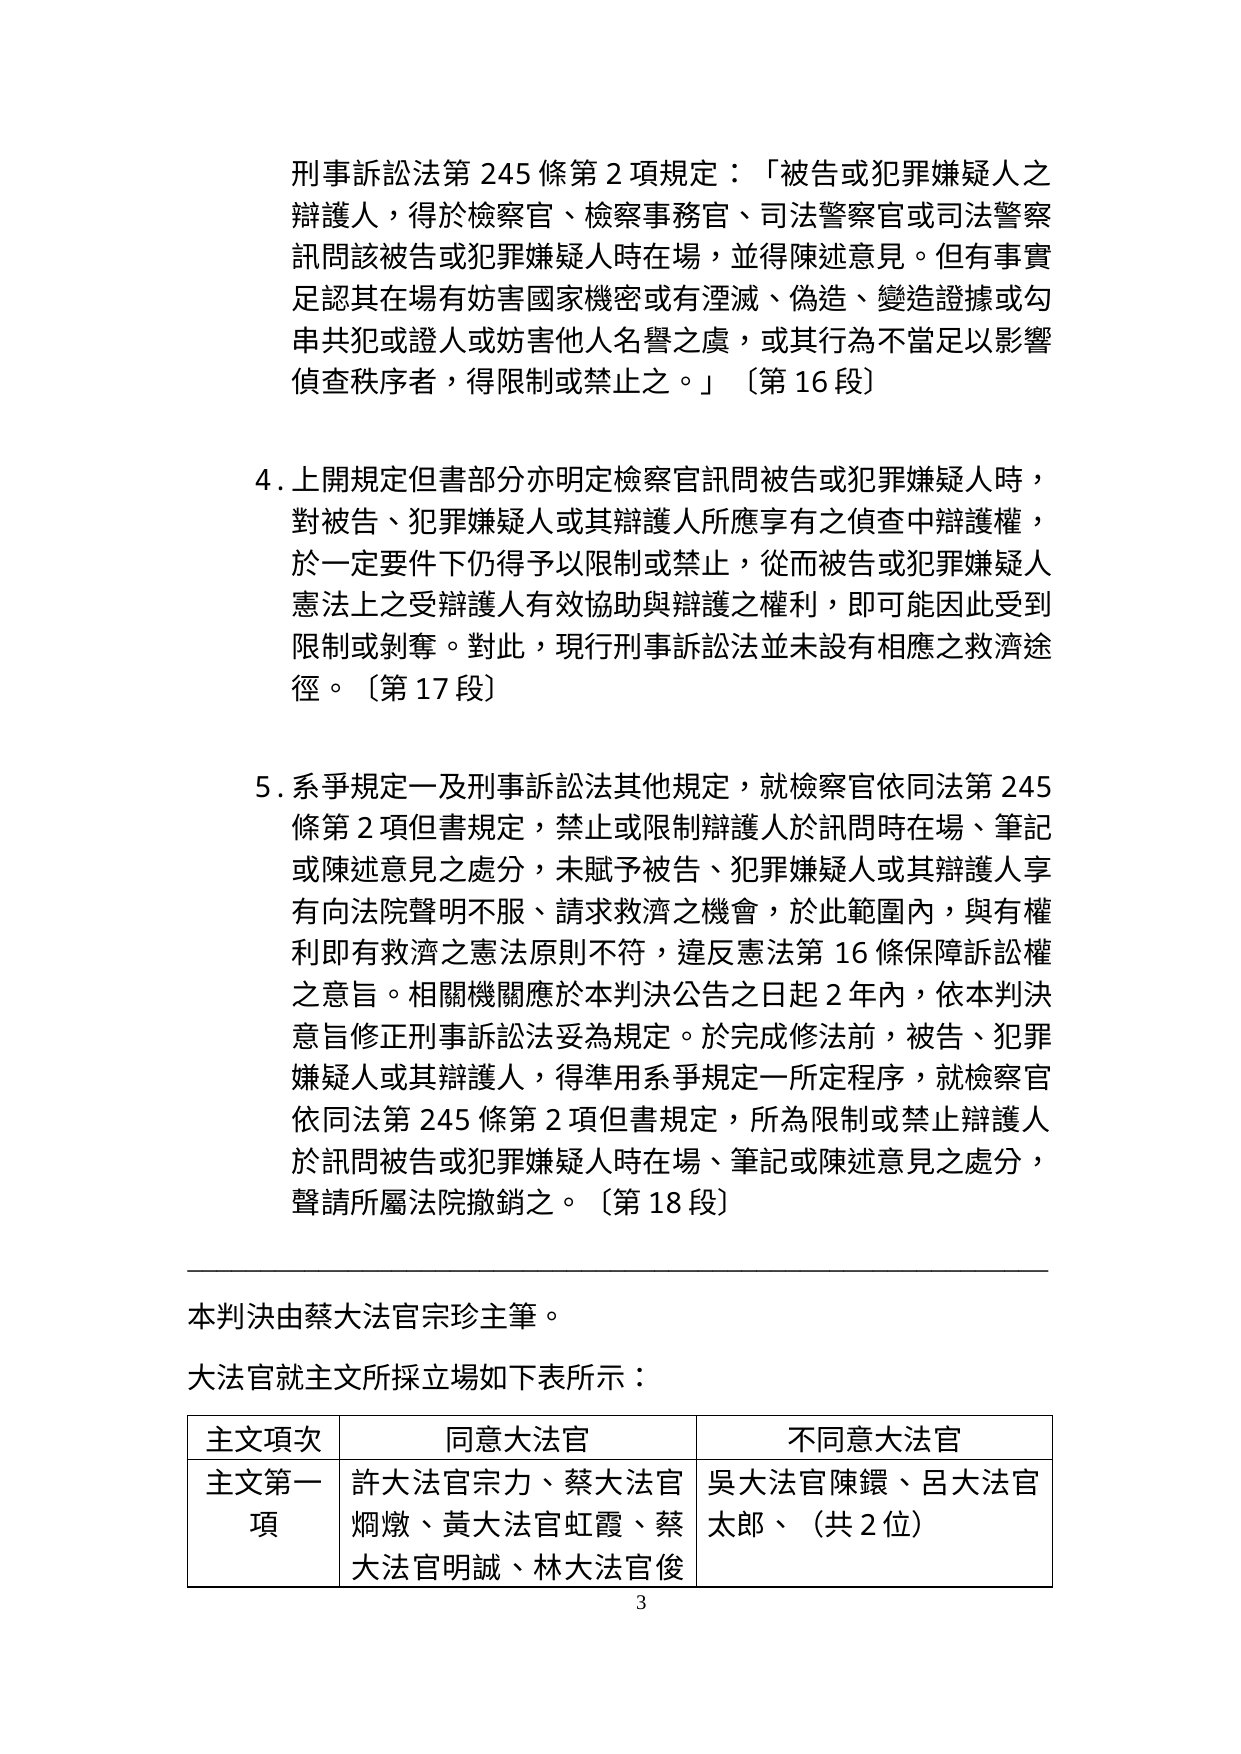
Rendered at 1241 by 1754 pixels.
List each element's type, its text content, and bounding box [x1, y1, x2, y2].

table_header 不同意大法官 [697, 1416, 1052, 1458]
table_cell 許大法官宗力、蔡大法官烱燉、黃大法官虹霞、蔡大法官明誠、林大法官俊 [340, 1460, 696, 1586]
table_cell 主文第一項 [188, 1460, 339, 1586]
text ___________________________________________________________ [187, 1241, 1053, 1274]
table_cell 吳大法官陳鐶、呂大法官太郎、（共2位） [697, 1460, 1052, 1586]
table_header 主文項次 [188, 1416, 339, 1458]
text 刑事訴訟法第245條第2項規定：「被告或犯罪嫌疑人之辯護人，得於檢察官、檢察事務官、司法警察官或司法警察訊問該被告或犯罪嫌疑人時在場，並得陳述意見。但有事實足認其在場有妨害國家機密或有湮滅、偽造、變造證據或勾串共犯或證人或妨害他人名譽之虞，或其行為不當足以影響偵查秩序者，得限制或禁止之。」〔第16段〕 [292, 151, 1053, 401]
list 上開規定但書部分亦明定檢察官訊問被告或犯罪嫌疑人時，對被告、犯罪嫌疑人或其辯護人所應享有之偵查中辯護權，於一定要件下仍得予以限制或禁止，從而被告或犯罪嫌疑人憲法上之受辯護人有效協助與辯護之權利，即可能因此受到限制或剝奪。對此，現行刑事訴訟法並未設有相應之救濟途徑。〔第17段〕 [254, 457, 1053, 707]
text 本判決由蔡大法官宗珍主筆。 [187, 1293, 1053, 1335]
list 系爭規定一及刑事訴訟法其他規定，就檢察官依同法第245條第2項但書規定，禁止或限制辯護人於訊問時在場、筆記或陳述意見之處分，未賦予被告、犯罪嫌疑人或其辯護人享有向法院聲明不服、請求救濟之機會，於此範圍內，與有權利即有救濟之憲法原則不符，違反憲法第16條保障訴訟權之意旨。相關機關應於本判決公告之日起2年內，依本判決意旨修正刑事訴訟法妥為規定。於完成修法前，被告、犯罪嫌疑人或其辯護人，得準用系爭規定一所定程序，就檢察官依同法第245條第2項但書規定，所為限制或禁止辯護人於訊問被告或犯罪嫌疑人時在場、筆記或陳述意見之處分，聲請所屬法院撤銷之。〔第18段〕 [254, 764, 1053, 1222]
table_header 同意大法官 [340, 1416, 696, 1458]
text 大法官就主文所採立場如下表所示： [187, 1354, 1053, 1396]
